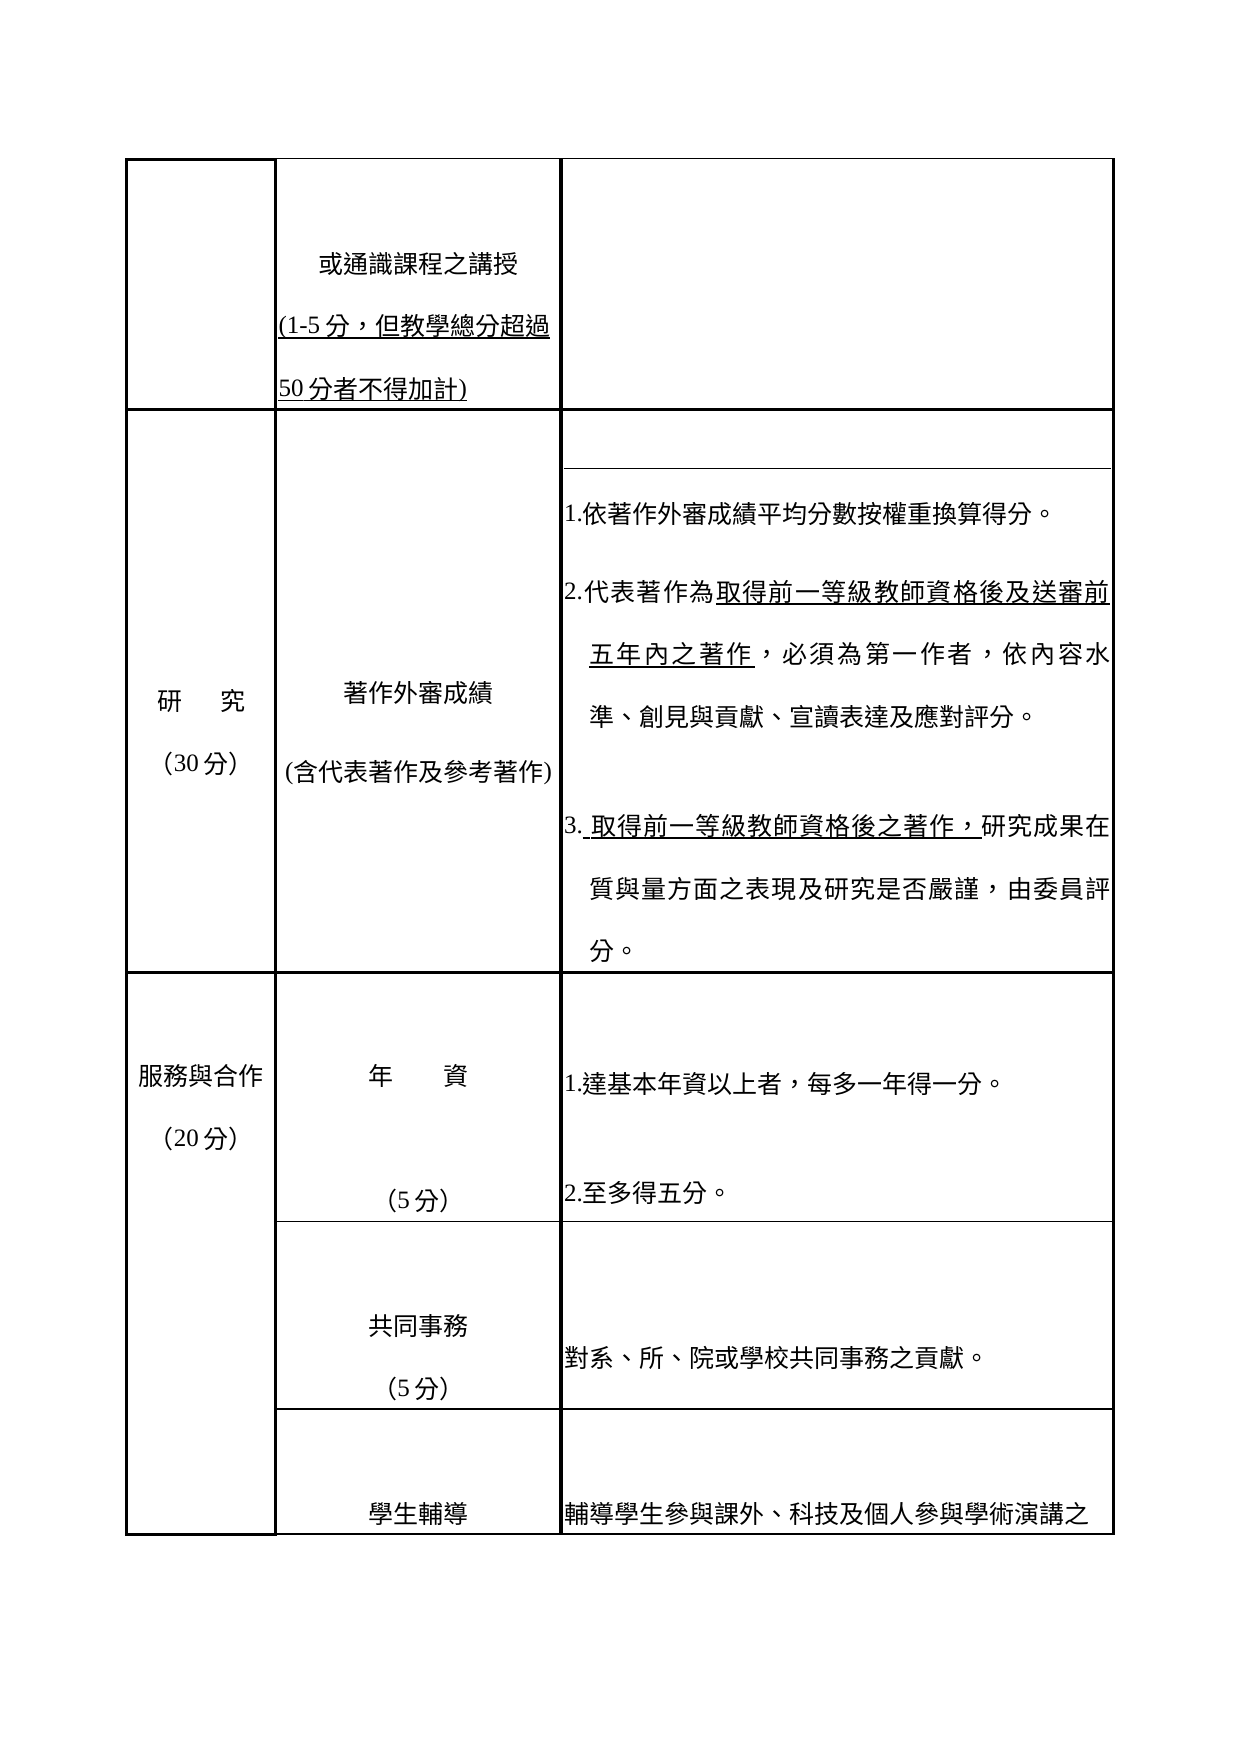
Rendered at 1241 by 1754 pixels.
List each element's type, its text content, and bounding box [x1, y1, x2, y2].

table_cell 或通識課程之講授 (1-5分，但教學總分超過50分者不得加計) [277, 159, 559, 408]
table_cell 對系、所、院或學校共同事務之貢獻。 [563, 1222, 1112, 1408]
table_cell 共同事務 （5分） [277, 1222, 559, 1408]
table_cell 著作外審成績 (含代表著作及參考著作) [277, 411, 559, 971]
table_cell 學生輔導 [277, 1410, 559, 1533]
table_cell 1.依著作外審成績平均分數按權重換算得分。 2.代表著作為取得前一等級教師資格後及送審前 五年內之著作，必須為第一作者，依內容水準、創見與貢獻、宣讀表達及應對評分。 3. 取得前一等級教師資格後之著作，研究成果在質與量方面之表現及研究是否嚴謹，由委員評分。 [563, 411, 1112, 971]
table_cell 研 究 （30分） [128, 411, 274, 971]
table_cell 輔導學生參與課外、科技及個人參與學術演講之 [563, 1410, 1112, 1533]
table_cell 年 資 （5分） [277, 974, 559, 1221]
table_cell 服務與合作 （20分） [128, 974, 274, 1533]
table_cell [128, 161, 274, 408]
table_cell 1.達基本年資以上者，每多一年得一分。 2.至多得五分。 [563, 974, 1112, 1221]
table_cell [563, 159, 1112, 408]
